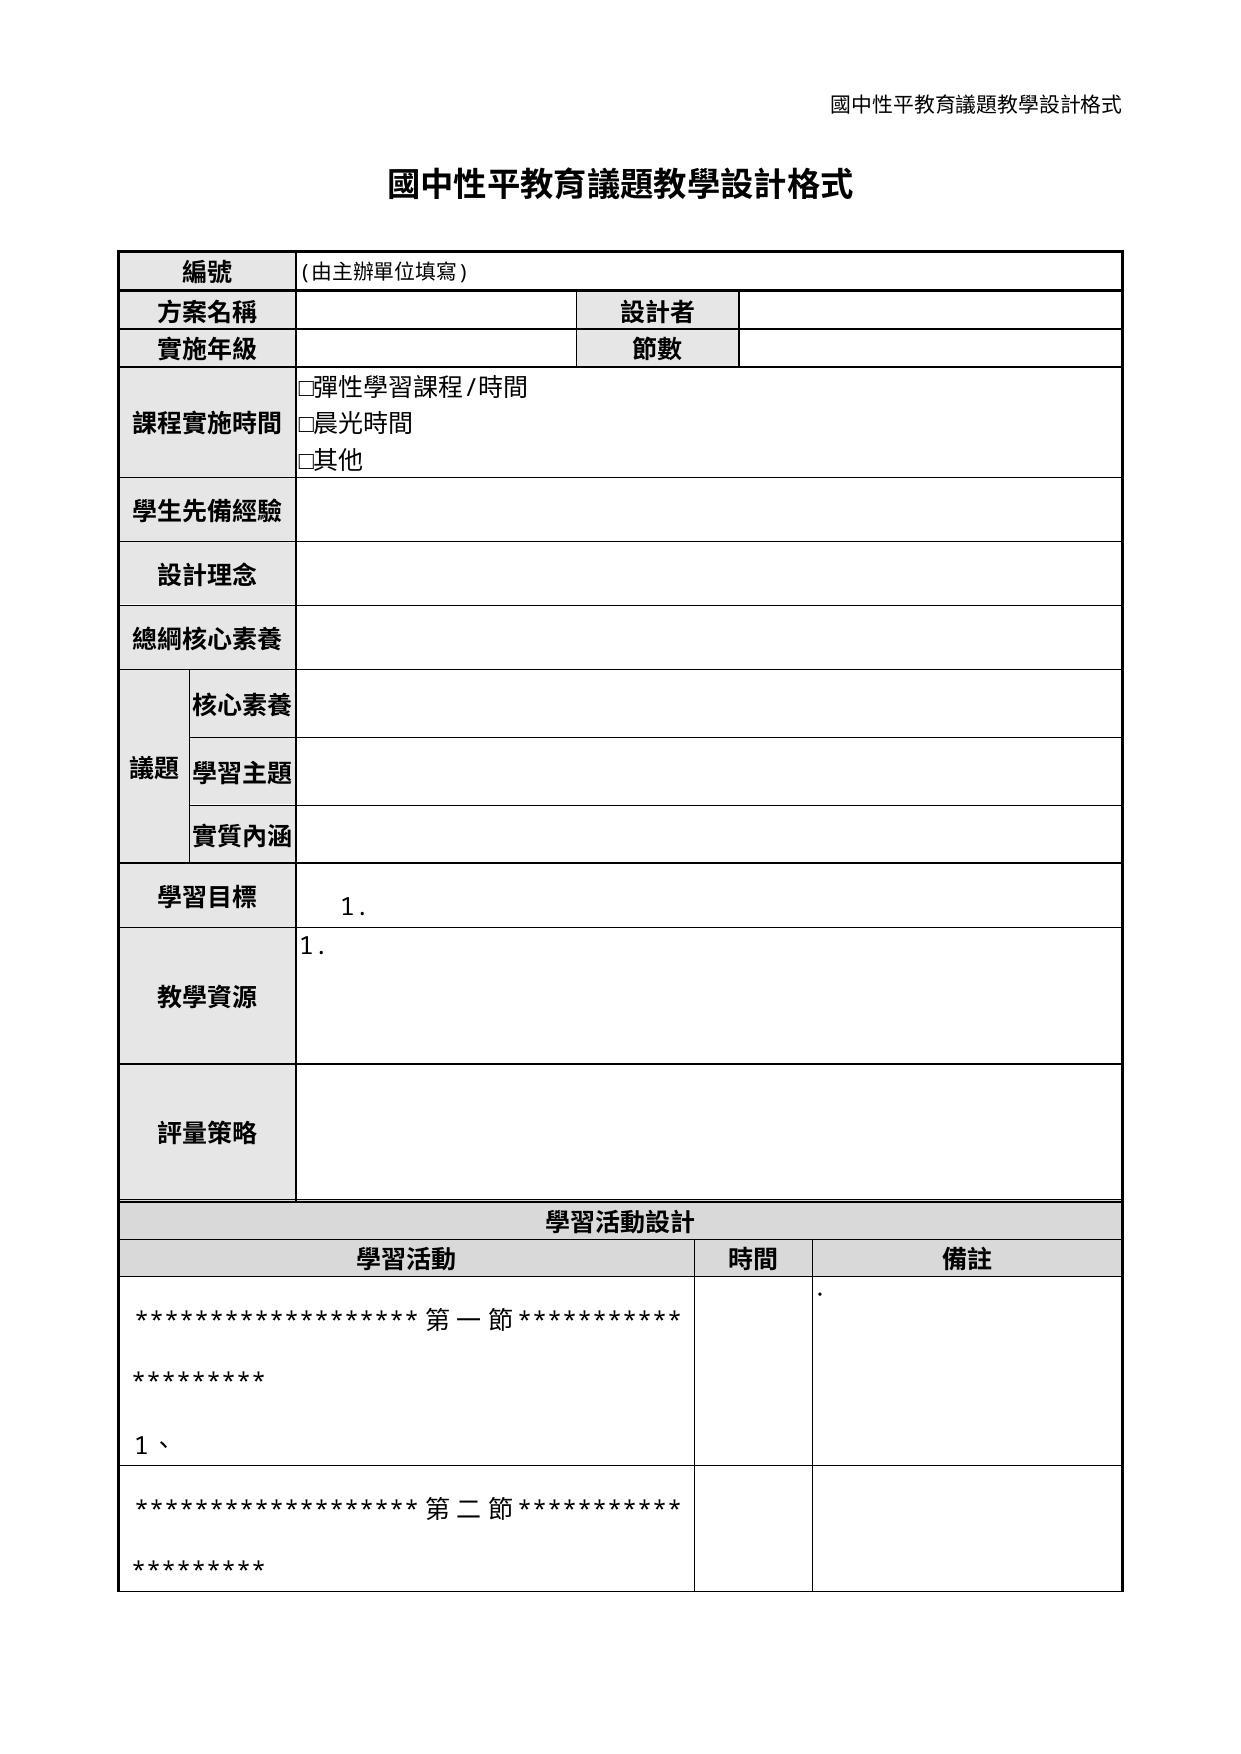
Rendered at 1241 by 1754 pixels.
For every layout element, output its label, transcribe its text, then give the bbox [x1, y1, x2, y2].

table_cell 時間 [695, 1240, 812, 1276]
table_cell 教學資源 [120, 928, 295, 1063]
table_cell 學生先備經驗 [120, 478, 295, 541]
table_cell [297, 1065, 1121, 1199]
table_cell [695, 1277, 812, 1464]
table_cell 學習主題 [190, 738, 295, 804]
table_cell 總綱核心素養 [120, 606, 295, 669]
table_cell *******************第二節******************** [120, 1466, 694, 1591]
table_cell 節數 [577, 330, 738, 366]
table_cell 實施年級 [120, 330, 295, 366]
table_cell [297, 330, 576, 366]
table_cell [297, 542, 1121, 604]
table_cell [740, 330, 1121, 366]
table_cell 實質內涵 [190, 806, 295, 862]
table_cell [297, 806, 1121, 862]
table_cell [695, 1466, 812, 1591]
table_cell 1. [297, 928, 1121, 1063]
table_cell 方案名稱 [120, 292, 295, 328]
table_cell 學習目標 [120, 864, 295, 926]
table_cell 設計理念 [120, 542, 295, 604]
table_cell [297, 606, 1121, 669]
table_cell 議題 [120, 670, 189, 862]
table_cell □彈性學習課程/時間 □晨光時間 □其他 [297, 368, 1121, 476]
table_cell 核心素養 [190, 670, 295, 737]
table_cell [740, 292, 1121, 328]
table_cell [813, 1466, 1121, 1591]
table_cell 評量策略 [120, 1065, 295, 1199]
table_header 編號 [120, 253, 295, 289]
table_cell [297, 478, 1121, 541]
table_cell [297, 738, 1121, 804]
table_cell 設計者 [577, 292, 738, 328]
table_cell [813, 1277, 1121, 1464]
table_cell 課程實施時間 [120, 368, 295, 476]
table_cell 備註 [813, 1240, 1121, 1276]
table_header (由主辦單位填寫) [297, 253, 1121, 289]
table_cell 學習活動設計 [120, 1203, 1121, 1239]
table_cell [297, 864, 1121, 926]
table_cell *******************第一節******************** [120, 1277, 694, 1464]
text 國中性平教育議題教學設計格式 [120, 158, 1120, 206]
table_cell 學習活動 [120, 1240, 694, 1276]
table_cell [297, 292, 576, 328]
table_cell [297, 670, 1121, 737]
